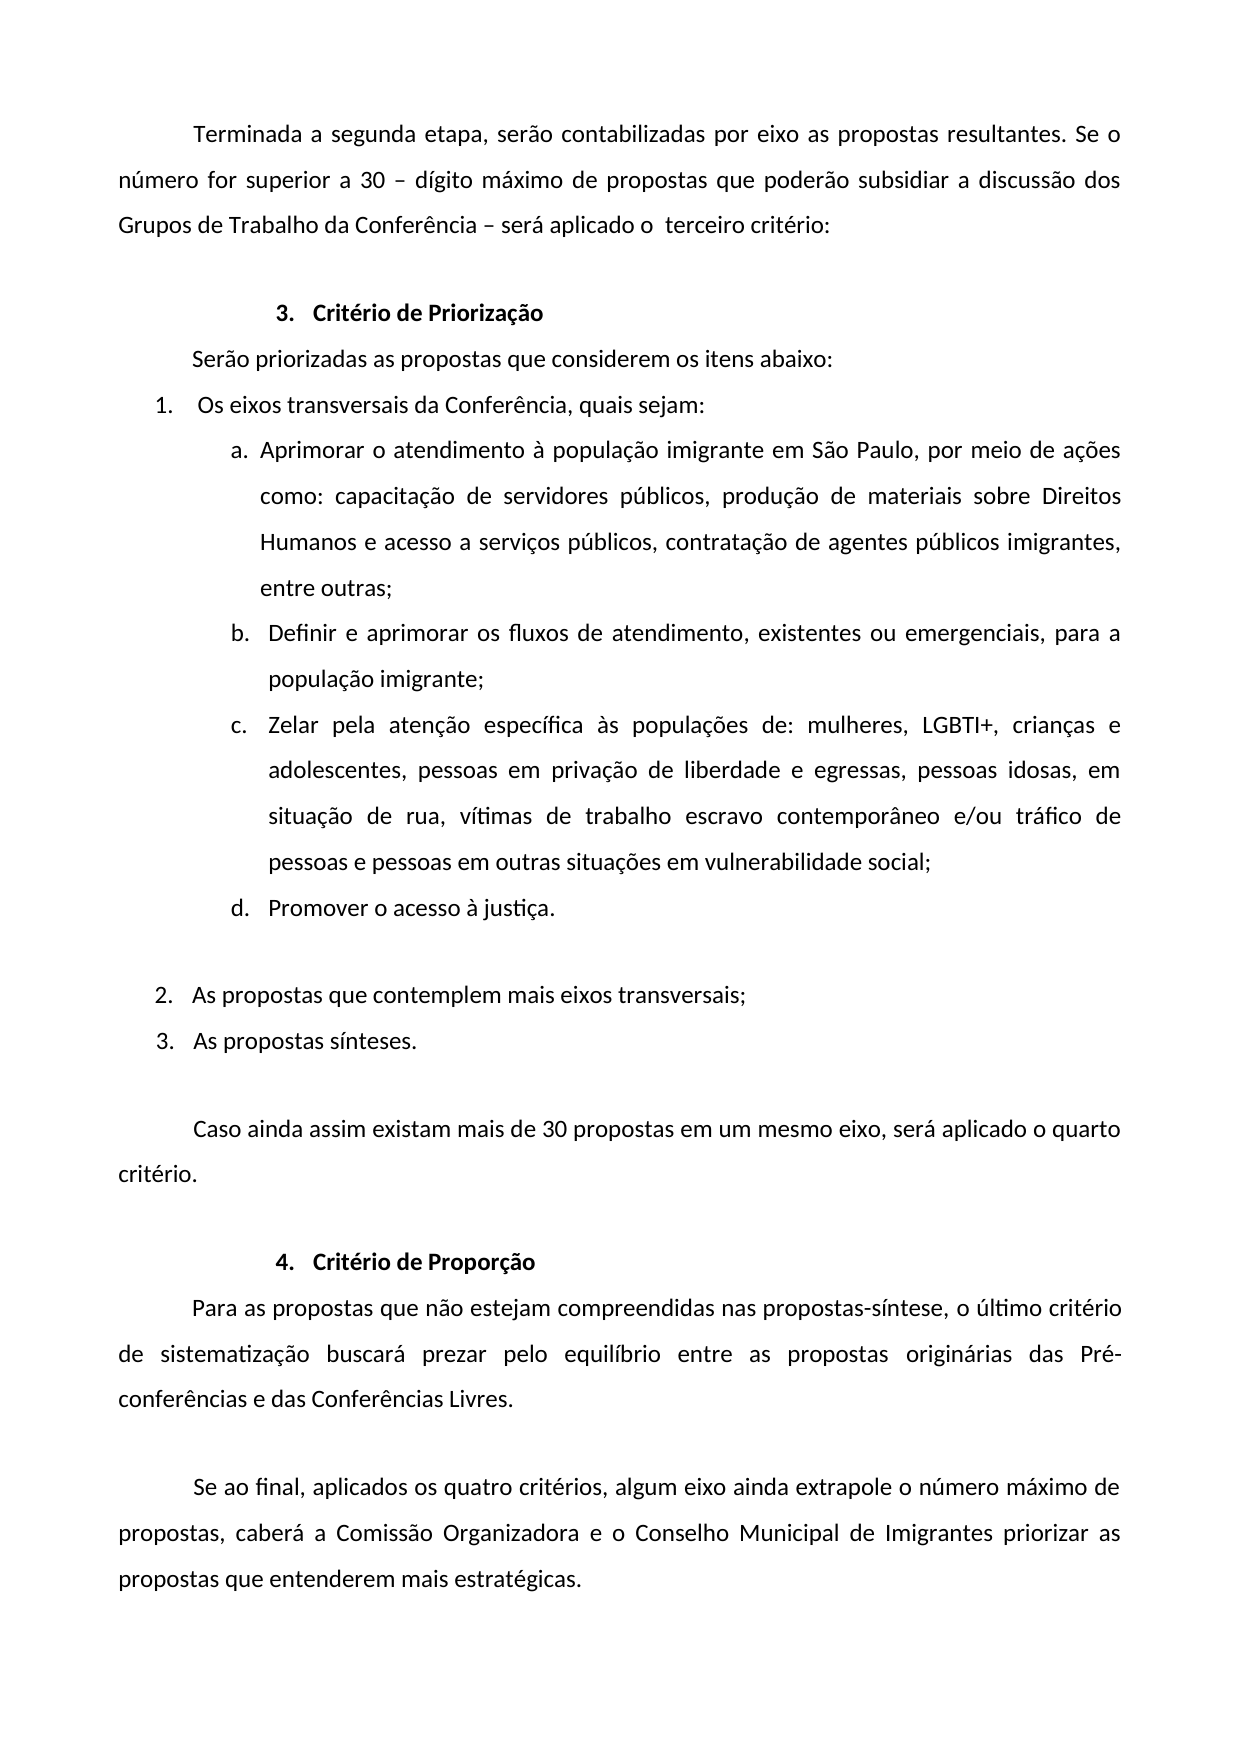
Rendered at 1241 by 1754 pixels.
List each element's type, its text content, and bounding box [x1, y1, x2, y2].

text a. Aprimorar o atendimento à população imigrante em São Paulo, por meio de ações como: capacitação de servidores públicos, produção de materiais sobre Direitos Humanos e acesso a serviços públicos, contratação de agentes públicos imigrantes, entre outras; [230, 434, 1122, 602]
text Para as propostas que não estejam compreendidas nas propostas-síntese, o último critério de sistematização buscará prezar pelo equilíbrio entre as propostas originárias das Pré-conferências e das Conferências Livres. [118, 1292, 1122, 1414]
text 3. As propostas sínteses. [156, 1025, 1122, 1056]
text Serão priorizadas as propostas que considerem os itens abaixo: [118, 343, 1122, 373]
text 1. Os eixos transversais da Conferência, quais sejam: [154, 389, 1122, 419]
text b. Definir e aprimorar os fluxos de atendimento, existentes ou emergenciais, para a população imigrante; [231, 617, 1122, 694]
text d. Promover o acesso à justiça. [231, 892, 1122, 922]
text c. Zelar pela atenção específica às populações de: mulheres, LGBTI+, crianças e adolescentes, pessoas em privação de liberdade e egressas, pessoas idosas, em situação de rua, vítimas de trabalho escravo contemporâneo e/ou tráfico de pessoas e pessoas em outras situações em vulnerabilidade social; [231, 709, 1122, 877]
text Se ao final, aplicados os quatro critérios, algum eixo ainda extrapole o número máximo de propostas, caberá a Comissão Organizadora e o Conselho Municipal de Imigrantes priorizar as propostas que entenderem mais estratégicas. [118, 1471, 1122, 1593]
text 3. Critério de Priorização [275, 297, 1122, 328]
text 4. Critério de Proporção [275, 1246, 1122, 1277]
text Caso ainda assim existam mais de 30 propostas em um mesmo eixo, será aplicado o quarto critério. [118, 1113, 1122, 1189]
text 2. As propostas que contemplem mais eixos transversais; [154, 979, 1122, 1010]
text Terminada a segunda etapa, serão contabilizadas por eixo as propostas resultantes. Se o número for superior a 30 – dígito máximo de propostas que poderão subsidiar a discussão dos Grupos de Trabalho da Conferência – será aplicado o terceiro critério: [118, 118, 1122, 240]
